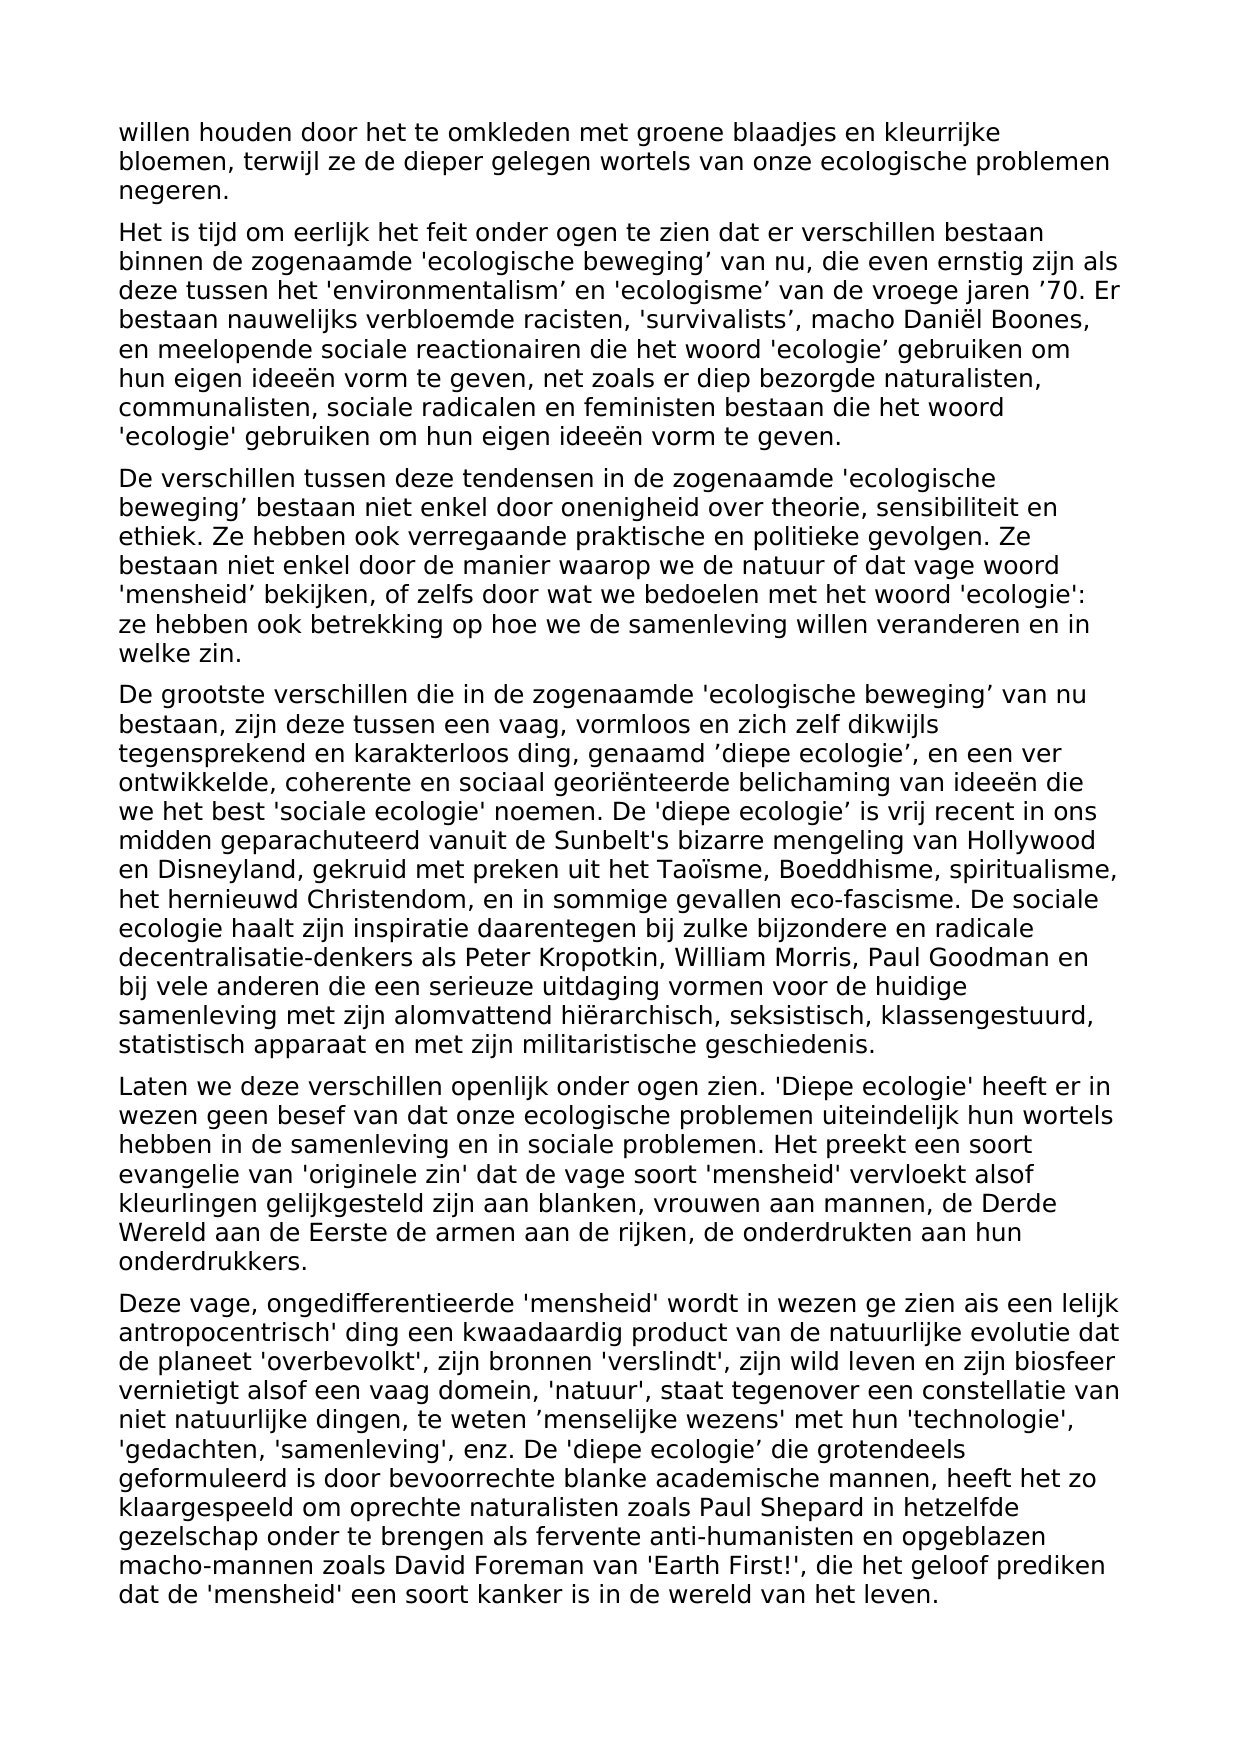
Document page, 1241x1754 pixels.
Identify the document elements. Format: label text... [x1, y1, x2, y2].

text Het is tijd om eerlijk het feit onder ogen te zien dat er verschillen bestaan binnen de zogenaamde 'ecologische beweging’ van nu, die even ernstig zijn als deze tussen het 'environmentalism’ en 'ecologisme’ van de vroege jaren ’70. Er bestaan nauwelijks verbloemde racisten, 'survivalists’, macho Daniël Boones, en meelopende sociale reactionairen die het woord 'ecologie’ gebruiken om hun eigen ideeën vorm te geven, net zoals er diep bezorgde naturalisten, communalisten, sociale radicalen en feministen bestaan die het woord 'ecologie' gebruiken om hun eigen ideeën vorm te geven. [118, 218, 1122, 451]
text willen houden door het te omkleden met groene blaadjes en kleurrijke bloemen, terwijl ze de dieper gelegen wortels van onze ecologische problemen negeren. [118, 118, 1122, 206]
text Deze vage, ongedifferentieerde 'mensheid' wordt in wezen ge zien ais een lelijk antropocentrisch' ding een kwaadaardig product van de natuurlijke evolutie dat de planeet 'overbevolkt', zijn bronnen 'verslindt', zijn wild leven en zijn biosfeer vernietigt alsof een vaag domein, 'natuur', staat tegenover een constellatie van niet natuurlijke dingen, te weten ’menselijke wezens' met hun 'technologie', 'gedachten, 'samenleving', enz. De 'diepe ecologie’ die grotendeels geformuleerd is door bevoorrechte blanke academische mannen, heeft het zo klaargespeeld om oprechte naturalisten zoals Paul Shepard in hetzelfde gezelschap onder te brengen als fervente anti-humanisten en opgeblazen macho-mannen zoals David Foreman van 'Earth First!', die het geloof prediken dat de 'mensheid' een soort kanker is in de wereld van het leven. [118, 1289, 1122, 1610]
text Laten we deze verschillen openlijk onder ogen zien. 'Diepe ecologie' heeft er in wezen geen besef van dat onze ecologische problemen uiteindelijk hun wortels hebben in de samenleving en in sociale problemen. Het preekt een soort evangelie van 'originele zin' dat de vage soort 'mensheid' vervloekt alsof kleurlingen gelijkgesteld zijn aan blanken, vrouwen aan mannen, de Derde Wereld aan de Eerste de armen aan de rijken, de onderdrukten aan hun onderdrukkers. [118, 1072, 1122, 1276]
text De verschillen tussen deze tendensen in de zogenaamde 'ecologische beweging’ bestaan niet enkel door onenigheid over theorie, sensibiliteit en ethiek. Ze hebben ook verregaande praktische en politieke gevolgen. Ze bestaan niet enkel door de manier waarop we de natuur of dat vage woord 'mensheid’ bekijken, of zelfs door wat we bedoelen met het woord 'ecologie': ze hebben ook betrekking op hoe we de samenleving willen veranderen en in welke zin. [118, 464, 1122, 668]
text De grootste verschillen die in de zogenaamde 'ecologische beweging’ van nu bestaan, zijn deze tussen een vaag, vormloos en zich zelf dikwijls tegensprekend en karakterloos ding, genaamd ’diepe ecologie’, en een ver ontwikkelde, coherente en sociaal georiënteerde belichaming van ideeën die we het best 'sociale ecologie' noemen. De 'diepe ecologie’ is vrij recent in ons midden geparachuteerd vanuit de Sunbelt's bizarre mengeling van Hollywood en Disneyland, gekruid met preken uit het Taoïsme, Boeddhisme, spiritualisme, het hernieuwd Christendom, en in sommige gevallen eco-fascisme. De sociale ecologie haalt zijn inspiratie daarentegen bij zulke bijzondere en radicale decentralisatie-denkers als Peter Kropotkin, William Morris, Paul Goodman en bij vele anderen die een serieuze uitdaging vormen voor de huidige samenleving met zijn alomvattend hiërarchisch, seksistisch, klassengestuurd, statistisch apparaat en met zijn militaristische geschiedenis. [118, 681, 1122, 1060]
